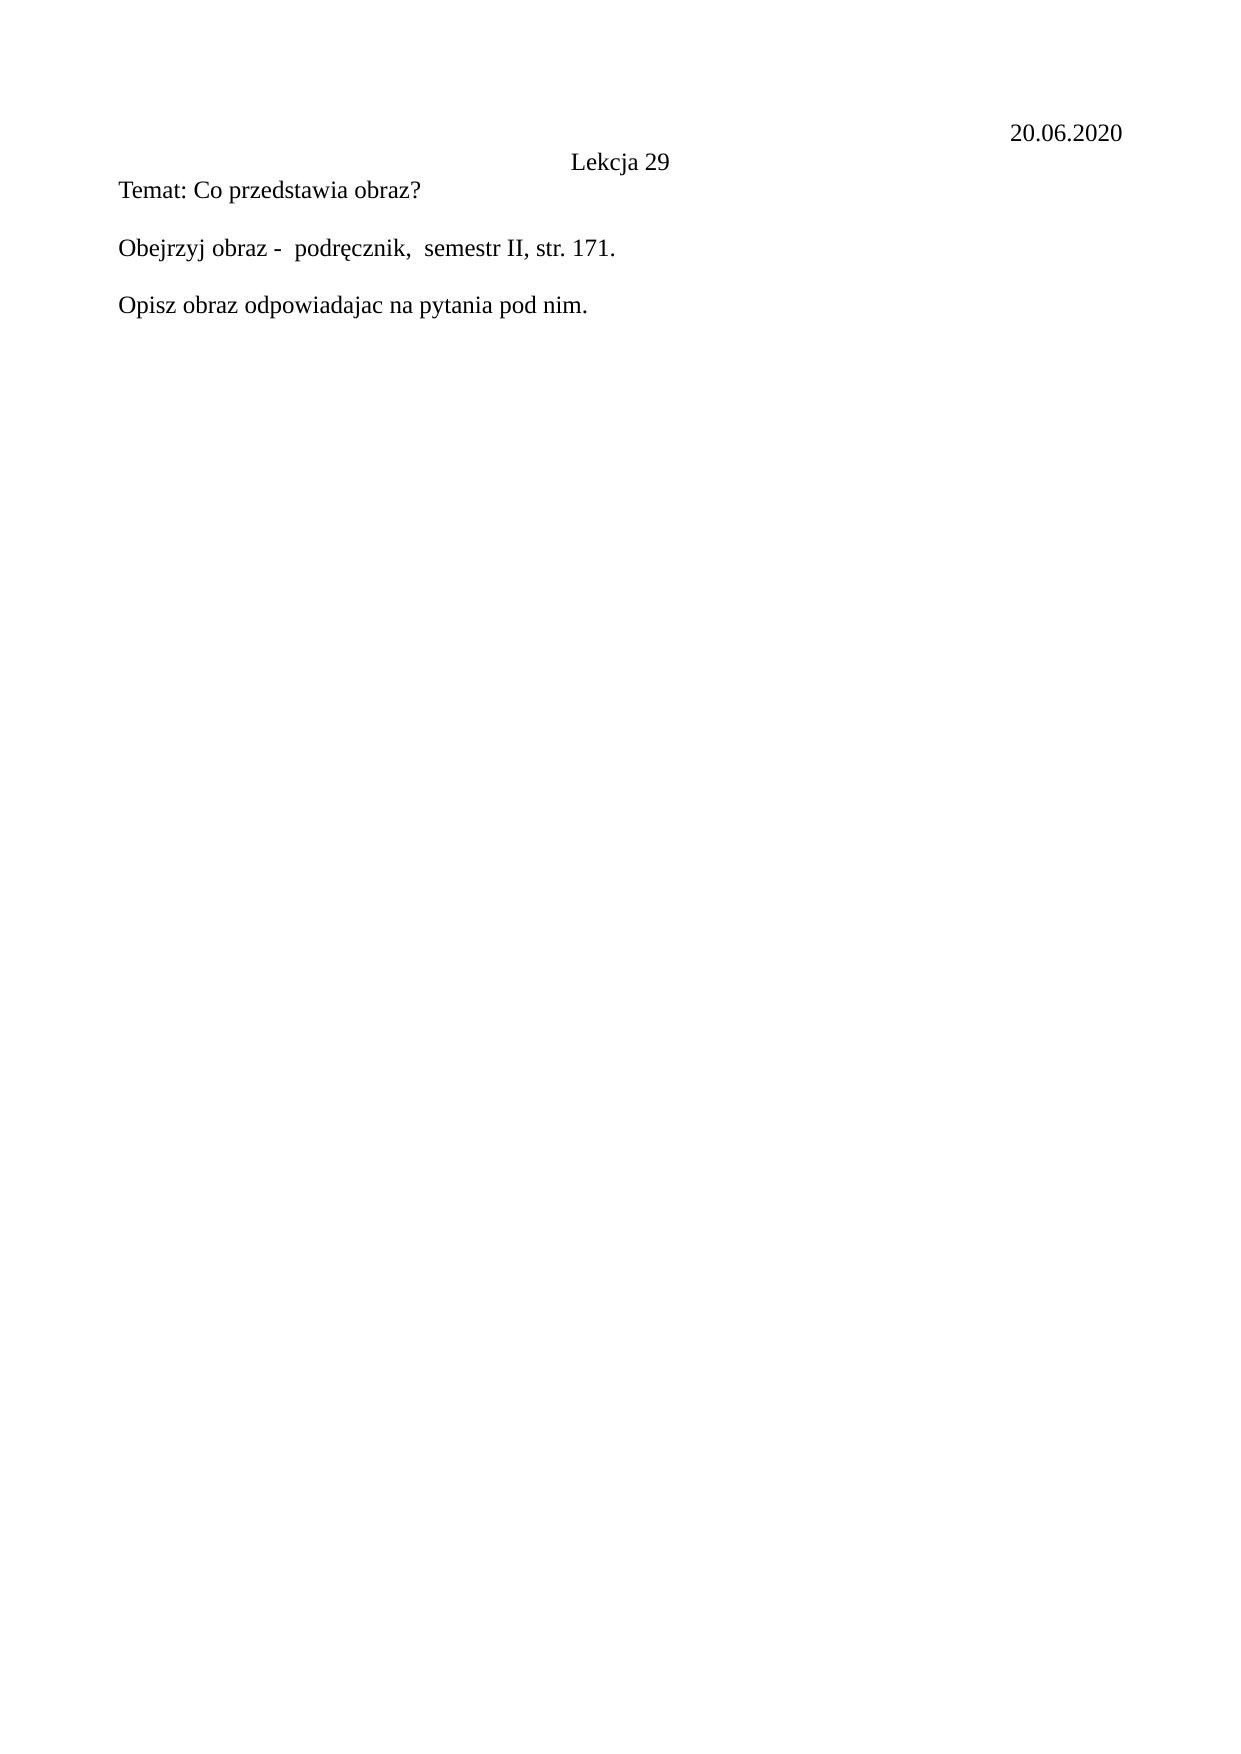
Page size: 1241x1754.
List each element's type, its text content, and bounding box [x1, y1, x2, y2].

text Temat: Co przedstawia obraz? [118, 176, 1122, 204]
text 20.06.2020 [118, 118, 1122, 147]
text Obejrzyj obraz - podręcznik, semestr II, str. 171. [118, 233, 1122, 262]
text Opisz obraz odpowiadajac na pytania pod nim. [118, 291, 1122, 319]
text Lekcja 29 [118, 147, 1122, 176]
